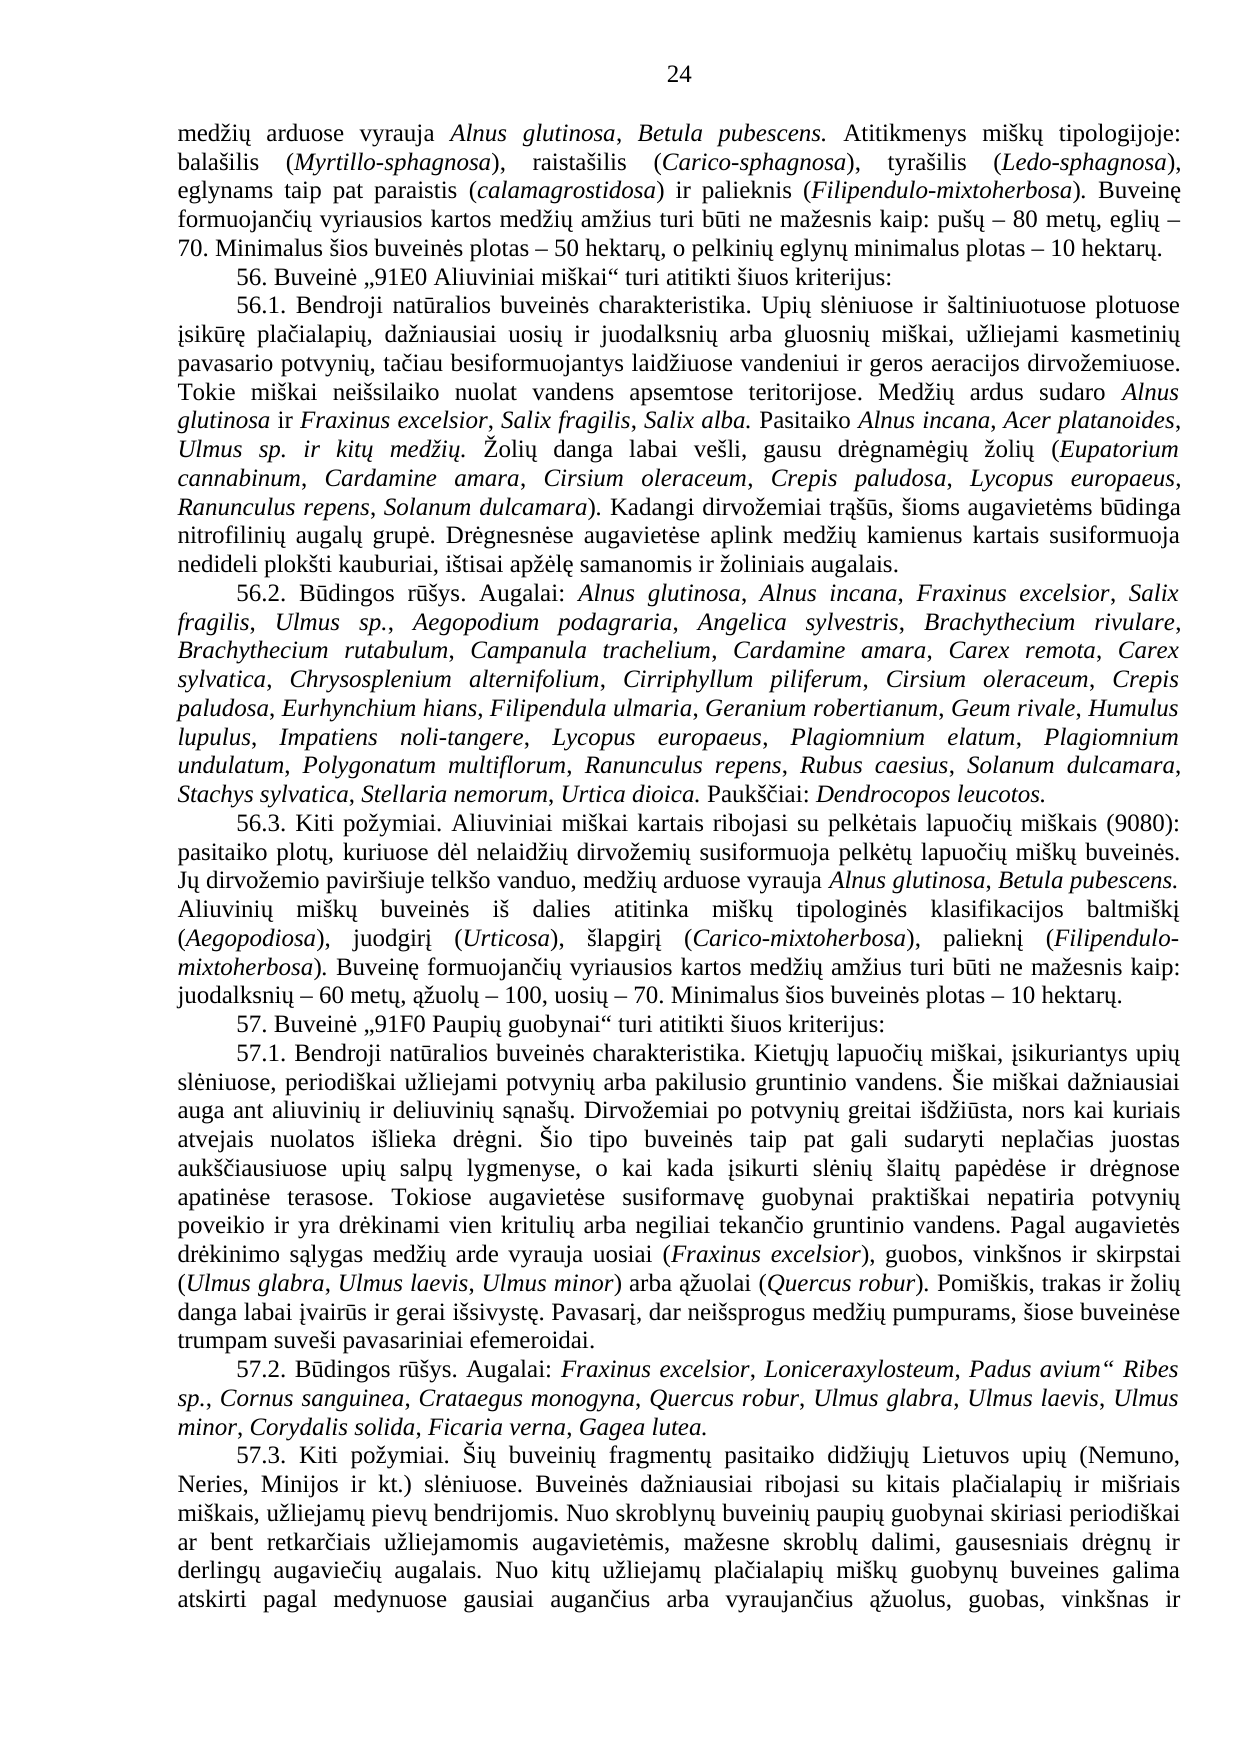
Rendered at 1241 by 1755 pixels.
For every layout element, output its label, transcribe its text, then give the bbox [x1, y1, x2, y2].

text 56. Buveinė „91E0 Aliuviniai miškai“ turi atitikti šiuos kriterijus: [177, 262, 1181, 291]
text 57. Buveinė „91F0 Paupių guobynai“ turi atitikti šiuos kriterijus: [177, 1009, 1181, 1038]
text 57.2. Būdingos rūšys. Augalai: Fraxinus excelsior, Loniceraxylosteum, Padus avium“ Ribes sp., Cornus sanguinea, Crataegus monogyna, Quercus robur, Ulmus glabra, Ulmus laevis, Ulmus minor, Corydalis solida, Ficaria verna, Gagea lutea. [177, 1354, 1181, 1441]
text 56.1. Bendroji natūralios buveinės charakteristika. Upių slėniuose ir šaltiniuotuose plotuose įsikūrę plačialapių, dažniausiai uosių ir juodalksnių arba gluosnių miškai, užliejami kasmetinių pavasario potvynių, tačiau besiformuojantys laidžiuose vandeniui ir geros aeracijos dirvožemiuose. Tokie miškai neišsilaiko nuolat vandens apsemtose teritorijose. Medžių ardus sudaro Alnus glutinosa ir Fraxinus excelsior, Salix fragilis, Salix alba. Pasitaiko Alnus incana, Acer platanoides, Ulmus sp. ir kitų medžių. Žolių danga labai vešli, gausu drėgnamėgių žolių (Eupatorium cannabinum, Cardamine amara, Cirsium oleraceum, Crepis paludosa, Lycopus europaeus, Ranunculus repens, Solanum dulcamara). Kadangi dirvožemiai trąšūs, šioms augavietėms būdinga nitrofilinių augalų grupė. Drėgnesnėse augavietėse aplink medžių kamienus kartais susiformuoja nedideli plokšti kauburiai, ištisai apžėlę samanomis ir žoliniais augalais. [177, 291, 1181, 578]
text 56.3. Kiti požymiai. Aliuviniai miškai kartais ribojasi su pelkėtais lapuočių miškais (9080): pasitaiko plotų, kuriuose dėl nelaidžių dirvožemių susiformuoja pelkėtų lapuočių miškų buveinės. Jų dirvožemio paviršiuje telkšo vanduo, medžių arduose vyrauja Alnus glutinosa, Betula pubescens. Aliuvinių miškų buveinės iš dalies atitinka miškų tipologinės klasifikacijos baltmiškį (Aegopodiosa), juodgirį (Urticosa), šlapgirį (Carico-mixtoherbosa), palieknį (Filipendulo-mixtoherbosa). Buveinę formuojančių vyriausios kartos medžių amžius turi būti ne mažesnis kaip: juodalksnių – 60 metų, ąžuolų – 100, uosių – 70. Minimalus šios buveinės plotas – 10 hektarų. [177, 808, 1181, 1009]
text medžių arduose vyrauja Alnus glutinosa, Betula pubescens. Atitikmenys miškų tipologijoje: balašilis (Myrtillo-sphagnosa), raistašilis (Carico-sphagnosa), tyrašilis (Ledo-sphagnosa), eglynams taip pat paraistis (calamagrostidosa) ir palieknis (Filipendulo-mixtoherbosa). Buveinę formuojančių vyriausios kartos medžių amžius turi būti ne mažesnis kaip: pušų – 80 metų, eglių – 70. Minimalus šios buveinės plotas – 50 hektarų, o pelkinių eglynų minimalus plotas – 10 hektarų. [177, 118, 1181, 262]
text 56.2. Būdingos rūšys. Augalai: Alnus glutinosa, Alnus incana, Fraxinus excelsior, Salix fragilis, Ulmus sp., Aegopodium podagraria, Angelica sylvestris, Brachythecium rivulare, Brachythecium rutabulum, Campanula trachelium, Cardamine amara, Carex remota, Carex sylvatica, Chrysosplenium alternifolium, Cirriphyllum piliferum, Cirsium oleraceum, Crepis paludosa, Eurhynchium hians, Filipendula ulmaria, Geranium robertianum, Geum rivale, Humulus lupulus, Impatiens noli-tangere, Lycopus europaeus, Plagiomnium elatum, Plagiomnium undulatum, Polygonatum multiflorum, Ranunculus repens, Rubus caesius, Solanum dulcamara, Stachys sylvatica, Stellaria nemorum, Urtica dioica. Paukščiai: Dendrocopos leucotos. [177, 578, 1181, 808]
text 57.3. Kiti požymiai. Šių buveinių fragmentų pasitaiko didžiųjų Lietuvos upių (Nemuno, Neries, Minijos ir kt.) slėniuose. Buveinės dažniausiai ribojasi su kitais plačialapių ir mišriais miškais, užliejamų pievų bendrijomis. Nuo skroblynų buveinių paupių guobynai skiriasi periodiškai ar bent retkarčiais užliejamomis augavietėmis, mažesne skroblų dalimi, gausesniais drėgnų ir derlingų augaviečių augalais. Nuo kitų užliejamų plačialapių miškų guobynų buveines galima atskirti pagal medynuose gausiai augančius arba vyraujančius ąžuolus, guobas, vinkšnas ir [177, 1441, 1181, 1613]
text 57.1. Bendroji natūralios buveinės charakteristika. Kietųjų lapuočių miškai, įsikuriantys upių slėniuose, periodiškai užliejami potvynių arba pakilusio gruntinio vandens. Šie miškai dažniausiai auga ant aliuvinių ir deliuvinių sąnašų. Dirvožemiai po potvynių greitai išdžiūsta, nors kai kuriais atvejais nuolatos išlieka drėgni. Šio tipo buveinės taip pat gali sudaryti neplačias juostas aukščiausiuose upių salpų lygmenyse, o kai kada įsikurti slėnių šlaitų papėdėse ir drėgnose apatinėse terasose. Tokiose augavietėse susiformavę guobynai praktiškai nepatiria potvynių poveikio ir yra drėkinami vien kritulių arba negiliai tekančio gruntinio vandens. Pagal augavietės drėkinimo sąlygas medžių arde vyrauja uosiai (Fraxinus excelsior), guobos, vinkšnos ir skirpstai (Ulmus glabra, Ulmus laevis, Ulmus minor) arba ąžuolai (Quercus robur). Pomiškis, trakas ir žolių danga labai įvairūs ir gerai išsivystę. Pavasarį, dar neišsprogus medžių pumpurams, šiose buveinėse trumpam suveši pavasariniai efemeroidai. [177, 1038, 1181, 1354]
